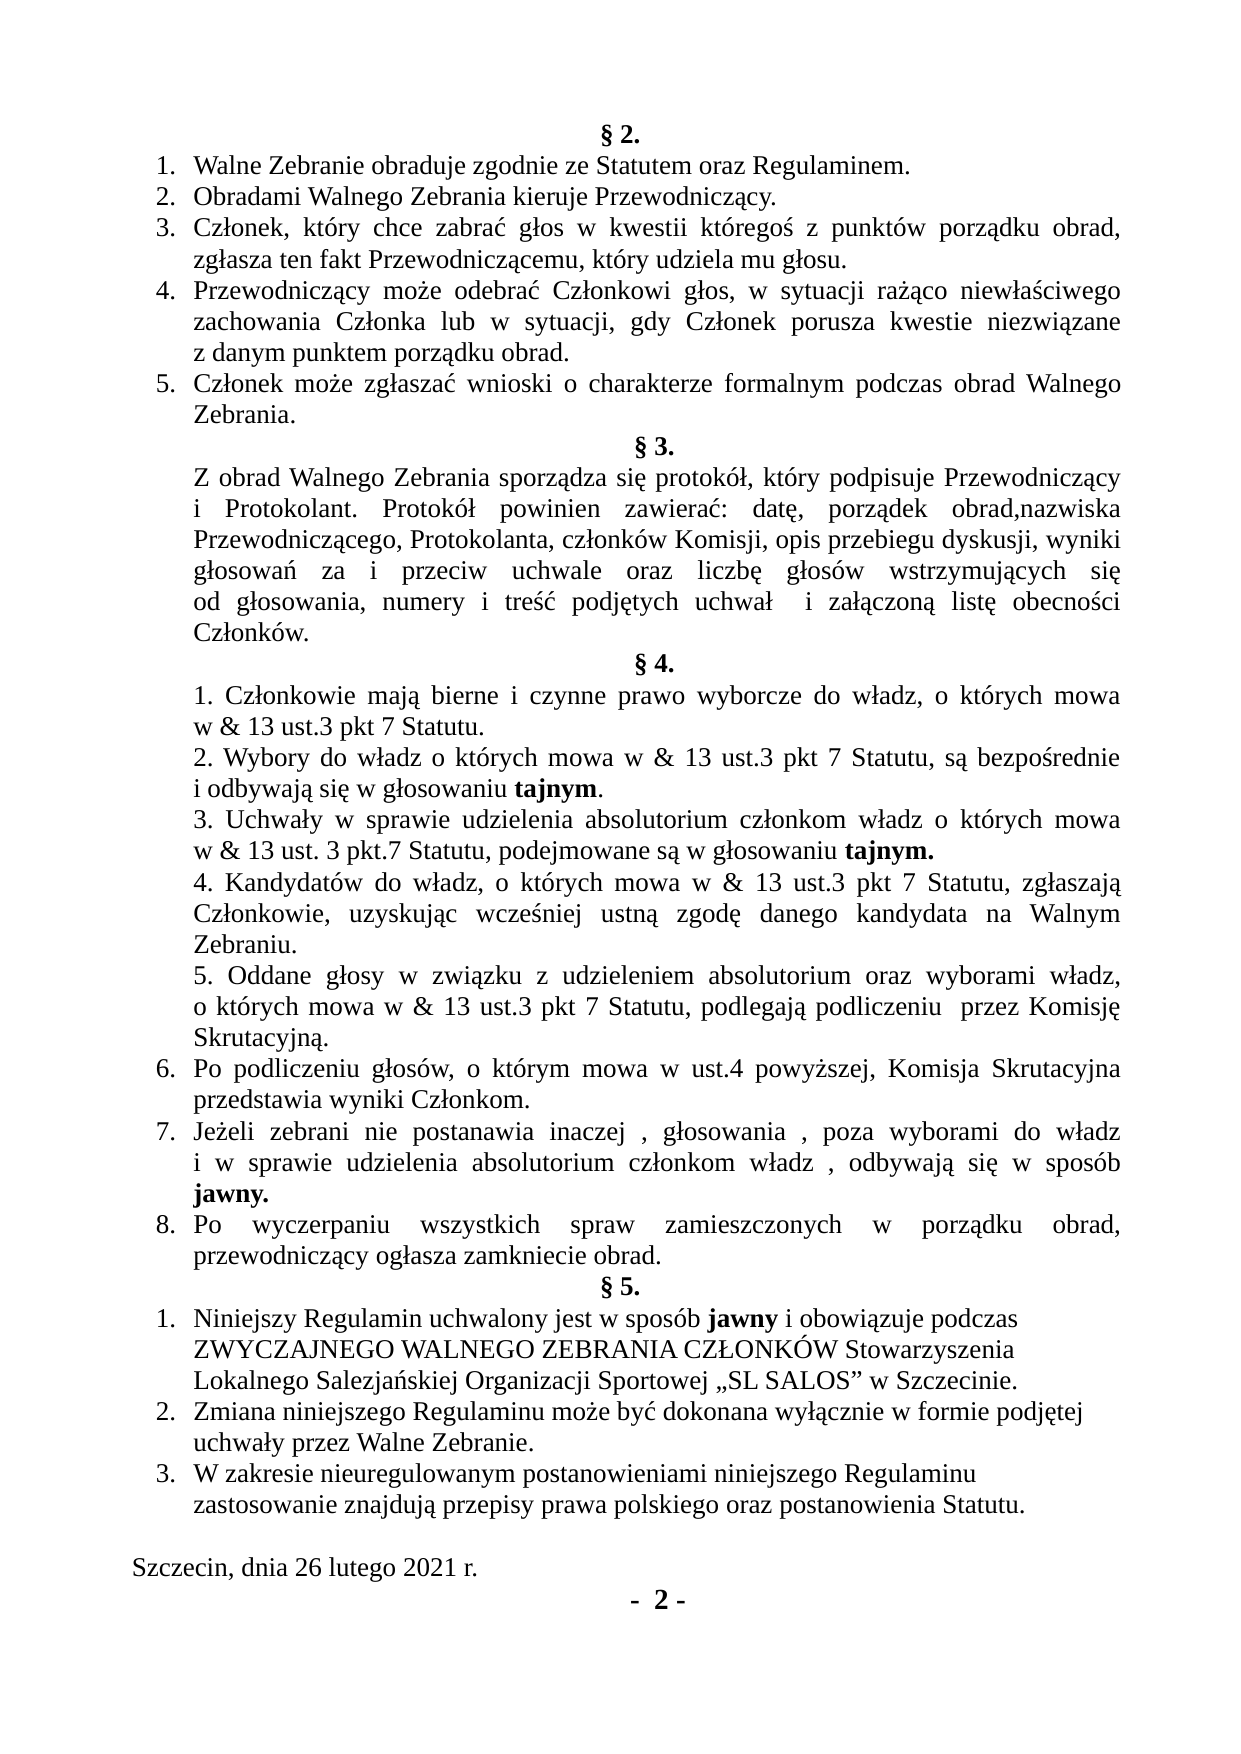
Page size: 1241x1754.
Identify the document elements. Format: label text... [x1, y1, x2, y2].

list Przewodniczący może odebrać Członkowi głos, w sytuacji rażąco niewłaściwego zachowania Członka lub w sytuacji, gdy Członek porusza kwestie niezwiązane z danym punktem porządku obrad. [156, 274, 1122, 367]
list W zakresie nieuregulowanym postanowieniami niniejszego Regulaminu zastosowanie znajdują przepisy prawa polskiego oraz postanowienia Statutu. [156, 1457, 1122, 1520]
list Niniejszy Regulamin uchwalony jest w sposób jawny i obowiązuje podczas ZWYCZAJNEGO WALNEGO ZEBRANIA CZŁONKÓW Stowarzyszenia Lokalnego Salezjańskiej Organizacji Sportowej „SL SALOS” w Szczecinie. [156, 1302, 1122, 1395]
text § 2. [118, 118, 1122, 149]
list - 2 - [156, 1582, 1122, 1616]
list Członek, który chce zabrać głos w kwestii któregoś z punktów porządku obrad, zgłasza ten fakt Przewodniczącemu, który udziela mu głosu. [156, 212, 1122, 274]
list Po podliczeniu głosów, o którym mowa w ust.4 powyższej, Komisja Skrutacyjna przedstawia wyniki Członkom. [156, 1052, 1122, 1115]
list Walne Zebranie obraduje zgodnie ze Statutem oraz Regulaminem. [156, 149, 1122, 180]
text Szczecin, dnia 26 lutego 2021 r. [118, 1551, 1122, 1582]
list 5. Oddane głosy w związku z udzieleniem absolutorium oraz wyborami władz, o których mowa w & 13 ust.3 pkt 7 Statutu, podlegają podliczeniu przez Komisję Skrutacyjną. [156, 959, 1122, 1052]
list Obradami Walnego Zebrania kieruje Przewodniczący. [156, 180, 1122, 212]
list Jeżeli zebrani nie postanawia inaczej , głosowania , poza wyborami do władz i w sprawie udzielenia absolutorium członkom władz , odbywają się w sposób jawny. [156, 1115, 1122, 1208]
list Z obrad Walnego Zebrania sporządza się protokół, który podpisuje Przewodniczący i Protokolant. Protokół powinien zawierać: datę, porządek obrad,nazwiska Przewodniczącego, Protokolanta, członków Komisji, opis przebiegu dyskusji, wyniki głosowań za i przeciw uchwale oraz liczbę głosów wstrzymujących się od głosowania, numery i treść podjętych uchwał i załączoną listę obecności Członków. [156, 461, 1122, 648]
list 1. Członkowie mają bierne i czynne prawo wyborcze do władz, o których mowa w & 13 ust.3 pkt 7 Statutu. [156, 679, 1122, 741]
list § 3. [156, 429, 1122, 461]
list Członek może zgłaszać wnioski o charakterze formalnym podczas obrad Walnego Zebrania. [156, 367, 1122, 429]
list 4. Kandydatów do władz, o których mowa w & 13 ust.3 pkt 7 Statutu, zgłaszają Członkowie, uzyskując wcześniej ustną zgodę danego kandydata na Walnym Zebraniu. [156, 866, 1122, 959]
text § 5. [118, 1271, 1122, 1302]
list Po wyczerpaniu wszystkich spraw zamieszczonych w porządku obrad, przewodniczący ogłasza zamkniecie obrad. [156, 1208, 1122, 1271]
list Zmiana niniejszego Regulaminu może być dokonana wyłącznie w formie podjętej uchwały przez Walne Zebranie. [156, 1395, 1122, 1457]
list 3. Uchwały w sprawie udzielenia absolutorium członkom władz o których mowa w & 13 ust. 3 pkt.7 Statutu, podejmowane są w głosowaniu tajnym. [156, 803, 1122, 866]
list 2. Wybory do władz o których mowa w & 13 ust.3 pkt 7 Statutu, są bezpośrednie i odbywają się w głosowaniu tajnym. [156, 741, 1122, 803]
list § 4. [156, 648, 1122, 679]
